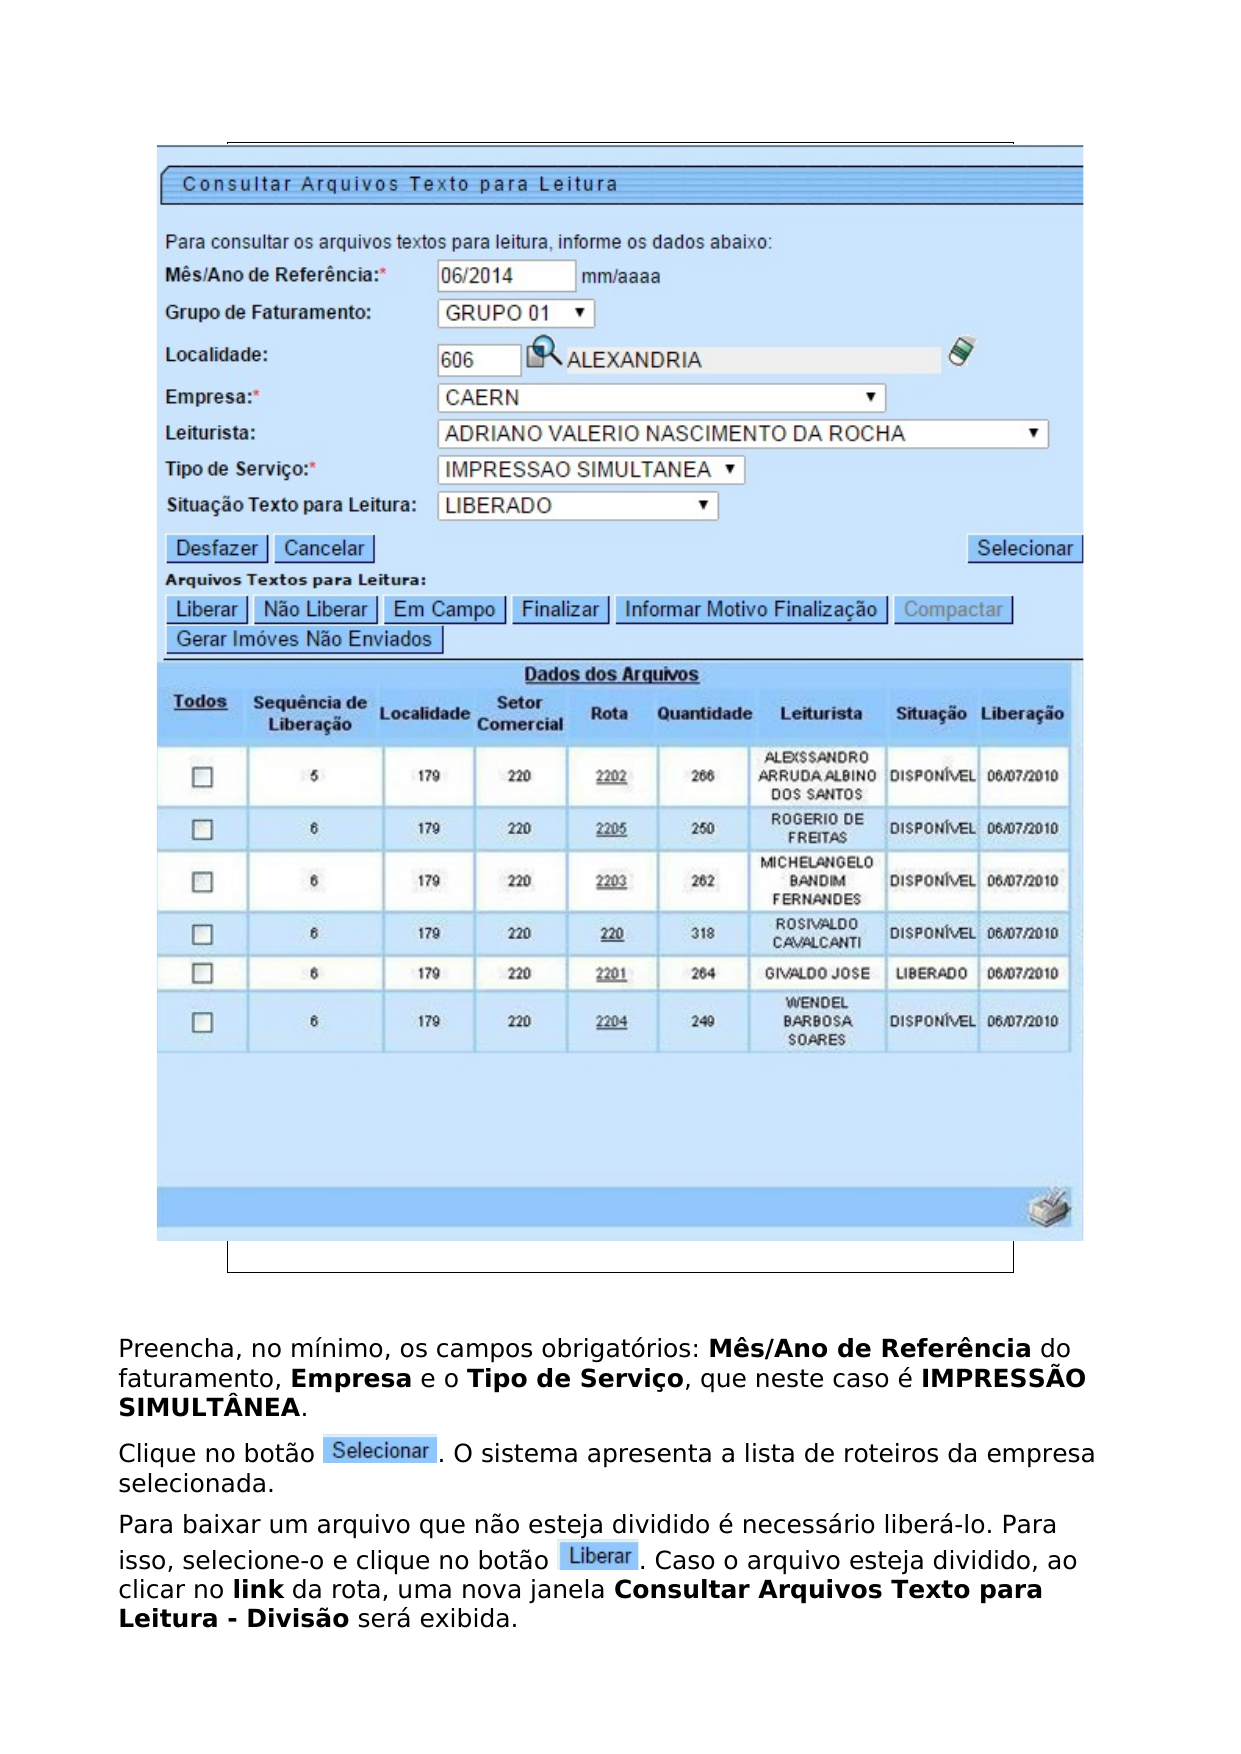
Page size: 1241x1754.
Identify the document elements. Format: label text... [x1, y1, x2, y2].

text Para baixar um arquivo que não esteja dividido é necessário liberá-lo. Para isso, selecione-o e clique no botão . Caso o arquivo esteja dividido, ao clicar no link da rota, uma nova janela Consultar Arquivos Texto para Leitura - Divisão será exibida. [118, 1510, 1122, 1633]
picture [156, 144, 1084, 1241]
text Clique no botão . O sistema apresenta a lista de roteiros da empresa selecionada. [118, 1435, 1122, 1498]
text Preencha, no mínimo, os campos obrigatórios: Mês/Ano de Referência do faturamento, Empresa e o Tipo de Serviço, que neste caso é IMPRESSÃO SIMULTÂNEA. [118, 1335, 1122, 1422]
picture [323, 1434, 438, 1463]
table_header [228, 1241, 1013, 1272]
picture [557, 1539, 639, 1570]
